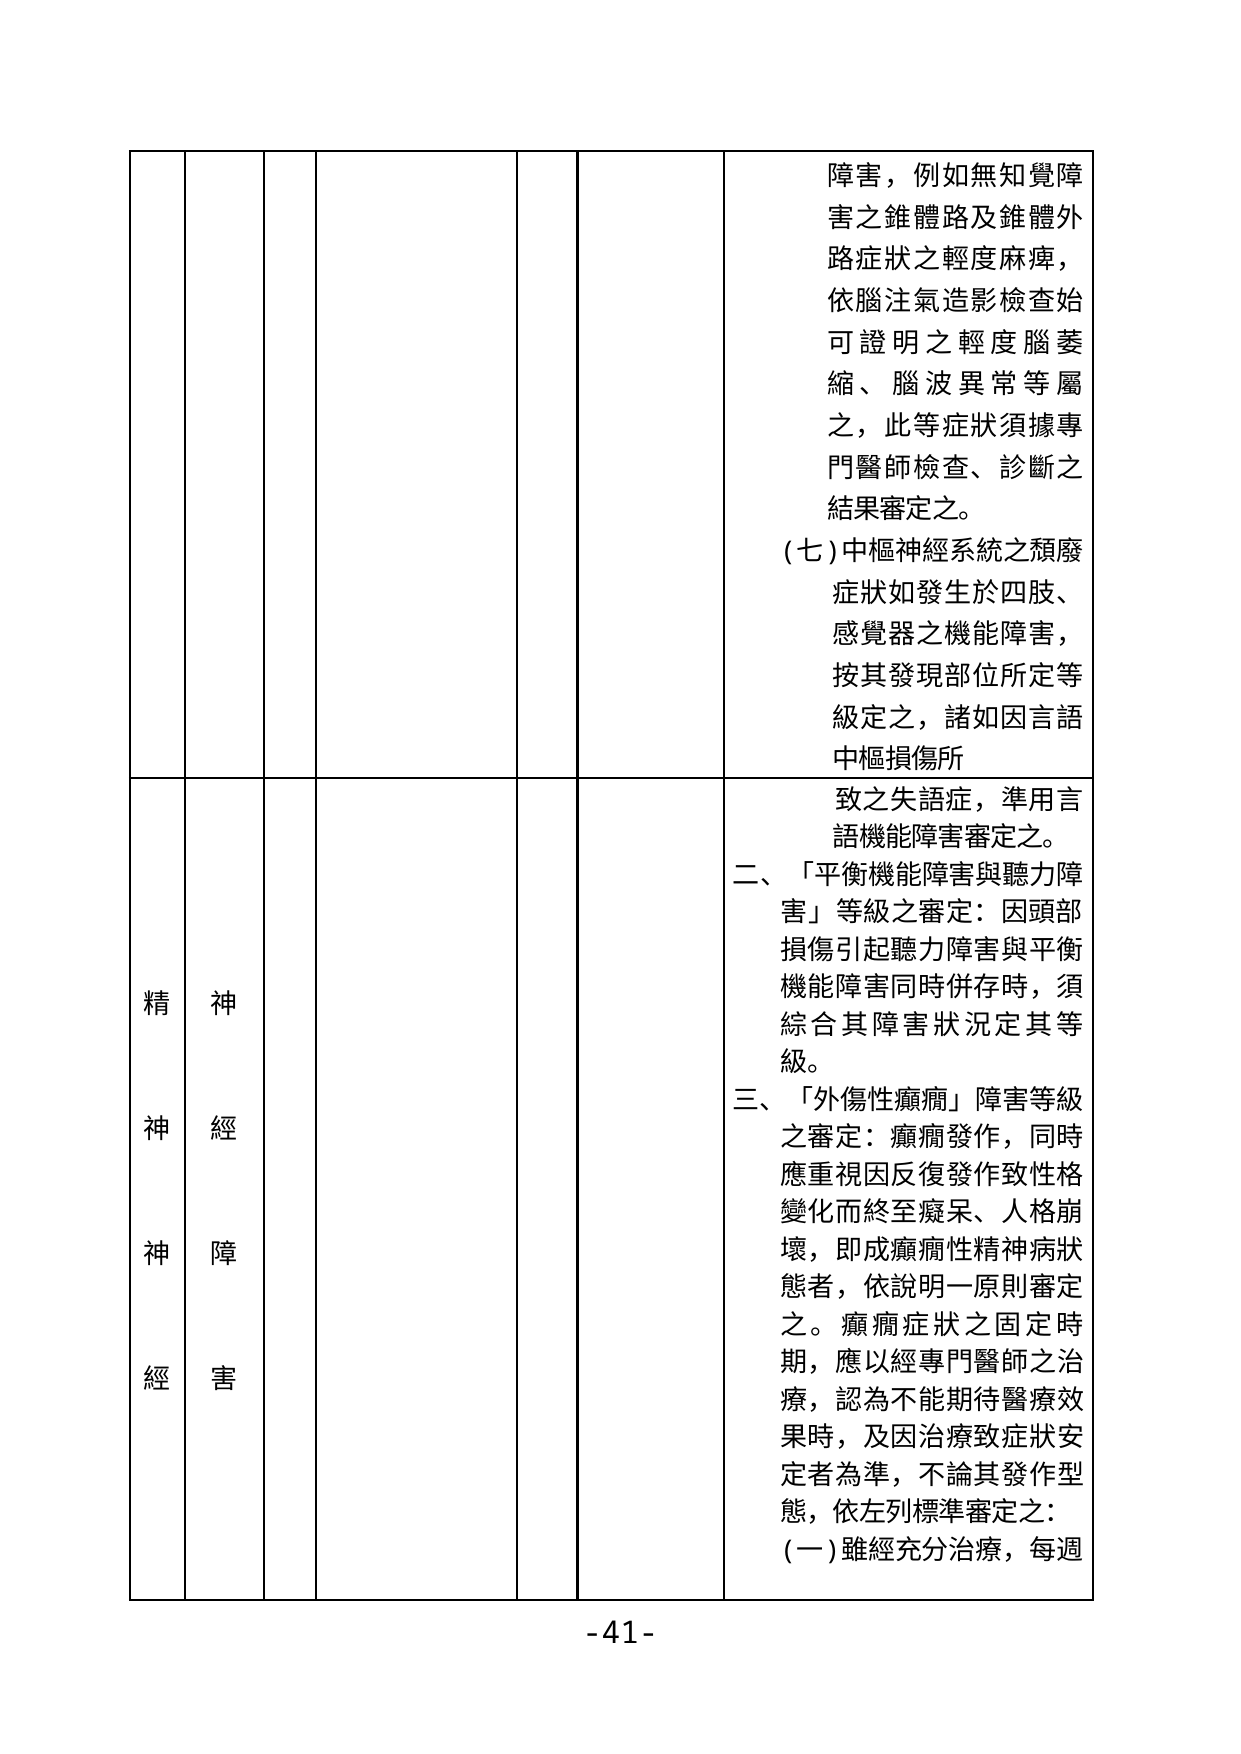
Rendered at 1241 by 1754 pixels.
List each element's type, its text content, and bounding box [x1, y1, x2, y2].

table_cell [518, 779, 576, 1599]
table_cell [579, 152, 723, 777]
table_cell 致之失語症，準用言語機能障害審定之。 二、「平衡機能障害與聽力障害」等級之審定：因頭部損傷引起聽力障害與平衡機能障害同時併存時，須綜合其障害狀況定其等級。 三、「外傷性癲癇」障害等級之審定：癲癇發作，同時應重視因反復發作致性格變化而終至癡呆、人格崩壞，即成癲癇性精神病狀態者，依說明一原則審定之。癲癇症狀之固定時期，應以經專門醫師之治療，認為不能期待醫療效果時，及因治療致症狀安定者為準，不論其發作型態，依左列標準審定之： (一)雖經充分治療，每週 [725, 779, 1092, 1599]
table_cell [265, 779, 315, 1599]
table_cell [265, 152, 315, 777]
table_cell [579, 779, 723, 1599]
table_cell 神 經 障 害 [186, 779, 263, 1599]
table_cell [518, 152, 576, 777]
table_cell 精 神 神 經 [131, 779, 184, 1599]
table_cell [317, 152, 516, 777]
table_cell [317, 779, 516, 1599]
